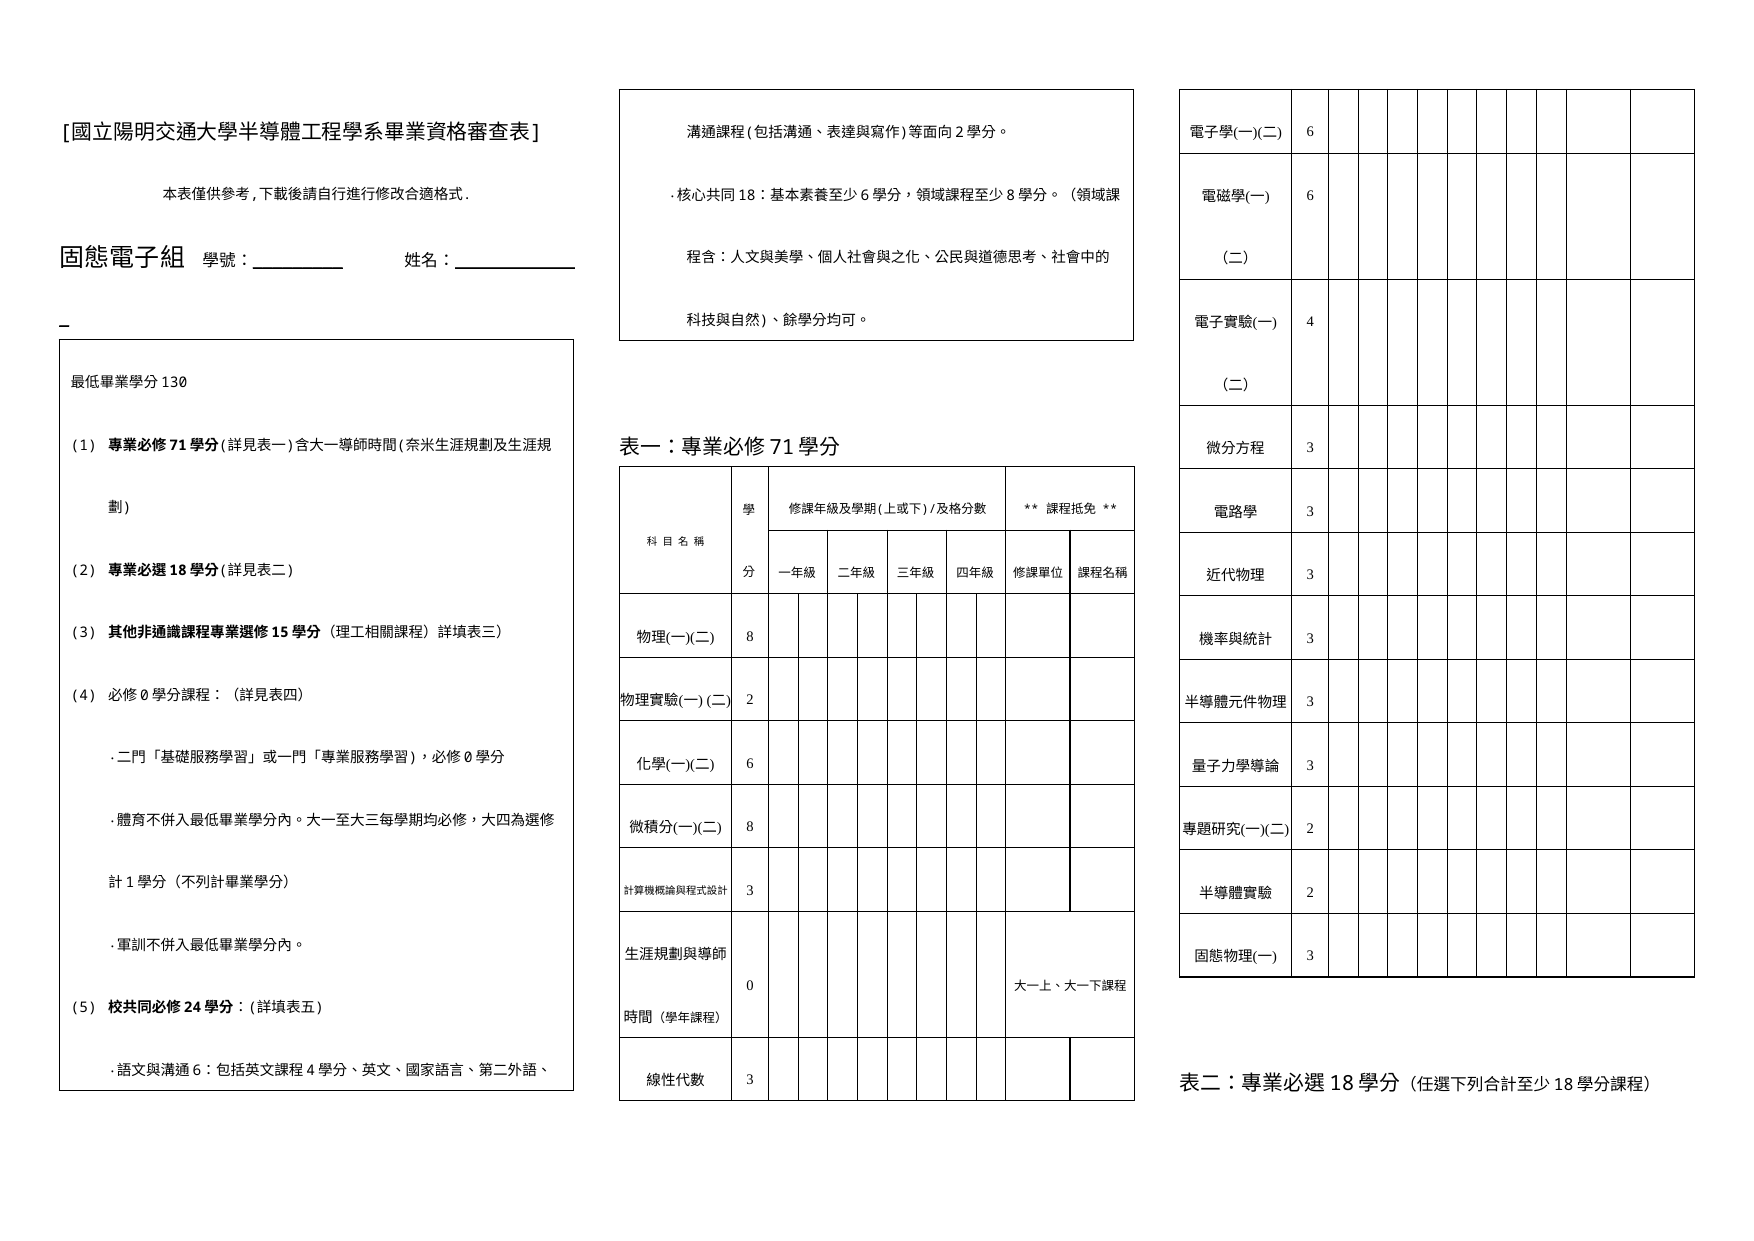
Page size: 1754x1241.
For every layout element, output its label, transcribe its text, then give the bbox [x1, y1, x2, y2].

table_cell 大一上、大一下課程 [1006, 912, 1134, 1037]
table_cell [1567, 914, 1630, 976]
table_cell [1071, 594, 1134, 657]
table_cell [1359, 723, 1387, 786]
table_cell 3 [732, 1038, 768, 1100]
table_cell [1418, 533, 1447, 595]
table_cell 微分方程 [1180, 406, 1291, 468]
table_cell [1507, 723, 1536, 786]
table_cell [858, 658, 887, 720]
table_cell [1507, 469, 1536, 532]
table_cell 固態物理(一) [1180, 914, 1291, 976]
text 表一：專業必修71學分 [619, 403, 1135, 466]
table_cell [1006, 721, 1069, 784]
table_cell [1359, 533, 1387, 595]
table_cell [977, 658, 1005, 720]
table_cell 專題研究(一)(二) [1180, 787, 1291, 849]
table_cell [1448, 914, 1476, 976]
table_cell [888, 1038, 916, 1100]
table_cell [858, 848, 887, 911]
table_cell [858, 721, 887, 784]
table_cell [1507, 280, 1536, 404]
table_cell 量子力學導論 [1180, 723, 1291, 786]
table_cell [1418, 596, 1447, 659]
table_cell [828, 658, 857, 720]
table_cell [1567, 90, 1630, 152]
table_cell [947, 848, 976, 911]
table_cell [1388, 723, 1417, 786]
table_cell [1567, 850, 1630, 913]
table_cell [1418, 850, 1447, 913]
table_cell [1418, 723, 1447, 786]
table_cell [1477, 90, 1506, 152]
table_cell [1418, 406, 1447, 468]
table_cell [1507, 90, 1536, 152]
table_cell [1006, 785, 1069, 847]
table_cell [858, 594, 887, 657]
table_cell [1418, 787, 1447, 849]
table_cell 2 [732, 658, 768, 720]
table_cell [1477, 914, 1506, 976]
table_cell [888, 658, 916, 720]
table_cell [828, 721, 857, 784]
table_cell 課程名稱 [1071, 531, 1134, 593]
table_cell [799, 721, 827, 784]
table_cell [1507, 533, 1536, 595]
table_cell [1567, 280, 1630, 404]
table_cell 一年級 [769, 531, 827, 593]
table_cell 生涯規劃與導師時間（學年課程） [620, 912, 731, 1037]
table_cell [1071, 848, 1134, 911]
table_cell [888, 721, 916, 784]
table_cell [1359, 469, 1387, 532]
table_cell [1006, 848, 1069, 911]
table_cell 3 [1292, 723, 1328, 786]
table_cell [1567, 533, 1630, 595]
table_cell [977, 594, 1005, 657]
table_cell [769, 912, 798, 1037]
table_header 科 目 名 稱 [620, 467, 731, 593]
table_cell 6 [1292, 154, 1328, 278]
table_cell [977, 848, 1005, 911]
table_cell [947, 785, 976, 847]
table_cell [1537, 90, 1566, 152]
table_cell [828, 594, 857, 657]
table_cell [1388, 596, 1417, 659]
table_cell [1631, 469, 1694, 532]
table_cell [1329, 660, 1358, 722]
table_cell [1507, 596, 1536, 659]
table_cell [1631, 280, 1694, 404]
table_cell 微積分(一)(二) [620, 785, 731, 847]
text [國立陽明交通大學半導體工程學系畢業資格審查表] [59, 89, 575, 151]
table_cell [1477, 723, 1506, 786]
table_cell [769, 594, 798, 657]
table_cell [1329, 787, 1358, 849]
table_cell [1567, 469, 1630, 532]
table_cell [1071, 1038, 1134, 1100]
table_cell [1631, 660, 1694, 722]
table_cell [1418, 469, 1447, 532]
table_cell 4 [1292, 280, 1328, 404]
table_cell [1388, 533, 1417, 595]
table_cell [1448, 850, 1476, 913]
table_cell [1448, 596, 1476, 659]
table_cell [1567, 596, 1630, 659]
table_cell 8 [732, 594, 768, 657]
table_cell [1537, 406, 1566, 468]
table_cell 化學(一)(二) [620, 721, 731, 784]
table_cell [1418, 154, 1447, 278]
table_cell [1359, 787, 1387, 849]
table_cell 四年級 [947, 531, 1005, 593]
table_cell [1418, 660, 1447, 722]
table_cell [1537, 660, 1566, 722]
table_cell 物理(一)(二) [620, 594, 731, 657]
table_cell 3 [1292, 914, 1328, 976]
table_cell [1071, 785, 1134, 847]
table_cell [828, 785, 857, 847]
table_header 修課年級及學期(上或下)/及格分數 [769, 467, 1005, 529]
table_cell [917, 594, 946, 657]
table_cell [1448, 406, 1476, 468]
table_cell [799, 848, 827, 911]
table_cell [1537, 533, 1566, 595]
table_cell [1477, 660, 1506, 722]
table_cell [1631, 406, 1694, 468]
table_cell [1388, 787, 1417, 849]
table_cell [1359, 596, 1387, 659]
table_cell [1071, 658, 1134, 720]
table_cell 3 [1292, 596, 1328, 659]
table_cell [1329, 280, 1358, 404]
table_cell [1537, 914, 1566, 976]
table_cell 8 [732, 785, 768, 847]
table_cell 三年級 [888, 531, 946, 593]
table_cell [947, 594, 976, 657]
table_cell [1388, 469, 1417, 532]
table_cell [947, 1038, 976, 1100]
table_cell [1359, 406, 1387, 468]
table_cell [917, 912, 946, 1037]
table_cell 電子實驗(一)（二） [1180, 280, 1291, 404]
table_cell [1071, 721, 1134, 784]
table_cell 3 [1292, 533, 1328, 595]
table_cell [1359, 914, 1387, 976]
table_cell [1507, 660, 1536, 722]
table_cell [1567, 787, 1630, 849]
table_cell [1448, 723, 1476, 786]
table_cell [1329, 154, 1358, 278]
table_cell [1507, 914, 1536, 976]
table_cell [828, 912, 857, 1037]
table_cell [1388, 914, 1417, 976]
table_cell 半導體實驗 [1180, 850, 1291, 913]
table_cell 計算機概論與程式設計 [620, 848, 731, 911]
table_cell [1631, 596, 1694, 659]
table_cell 3 [732, 848, 768, 911]
table_cell [1329, 723, 1358, 786]
table_cell [1329, 533, 1358, 595]
table_cell [1359, 660, 1387, 722]
table_cell [1477, 533, 1506, 595]
table_cell [858, 785, 887, 847]
table_cell 線性代數 [620, 1038, 731, 1100]
table_cell [1631, 914, 1694, 976]
table_cell [1507, 850, 1536, 913]
table_cell [1567, 660, 1630, 722]
table_header ** 課程抵免 ** [1006, 467, 1134, 529]
table_cell [1631, 723, 1694, 786]
table_cell 電子學(一)(二) [1180, 90, 1291, 152]
table_cell [1507, 787, 1536, 849]
table_cell 2 [1292, 850, 1328, 913]
table_cell [1329, 596, 1358, 659]
table_cell [1537, 596, 1566, 659]
table_cell [828, 1038, 857, 1100]
table_cell [1329, 850, 1358, 913]
table_cell [888, 912, 916, 1037]
table_cell [1507, 154, 1536, 278]
table_cell [1359, 280, 1387, 404]
table_cell [1006, 658, 1069, 720]
table_cell [917, 848, 946, 911]
table_cell [947, 658, 976, 720]
table_cell [799, 785, 827, 847]
table_cell [1329, 90, 1358, 152]
table_cell [769, 848, 798, 911]
table_cell [1359, 154, 1387, 278]
table_cell [1359, 850, 1387, 913]
table_cell [769, 1038, 798, 1100]
table_cell [888, 594, 916, 657]
table_cell [917, 1038, 946, 1100]
table_cell [1507, 406, 1536, 468]
table_cell [1006, 1038, 1069, 1100]
table_cell [1329, 406, 1358, 468]
table_cell [799, 658, 827, 720]
table_cell [1477, 406, 1506, 468]
table_cell [1448, 469, 1476, 532]
table_cell [799, 594, 827, 657]
text 本表僅供參考,下載後請自行進行修改合適格式. [59, 151, 575, 214]
table_cell [1567, 723, 1630, 786]
table_cell [1567, 154, 1630, 278]
table_cell [1477, 850, 1506, 913]
table_cell [769, 658, 798, 720]
table_cell [799, 912, 827, 1037]
table_cell [1477, 596, 1506, 659]
table_cell [1388, 154, 1417, 278]
table_cell 電路學 [1180, 469, 1291, 532]
table_cell [1329, 469, 1358, 532]
table_cell [828, 848, 857, 911]
table_cell [1537, 469, 1566, 532]
table_cell 0 [732, 912, 768, 1037]
table_cell [1448, 280, 1476, 404]
table_cell [977, 912, 1005, 1037]
table_cell 修課單位 [1006, 531, 1069, 593]
table_cell [1631, 787, 1694, 849]
table_cell [1477, 787, 1506, 849]
table_cell [917, 658, 946, 720]
table_cell [1448, 90, 1476, 152]
table_cell [858, 912, 887, 1037]
table_cell [1631, 533, 1694, 595]
table_cell [1418, 280, 1447, 404]
table_cell [799, 1038, 827, 1100]
table_cell [1537, 850, 1566, 913]
table_cell [947, 912, 976, 1037]
table_cell [1537, 723, 1566, 786]
table_cell 近代物理 [1180, 533, 1291, 595]
table_cell [977, 721, 1005, 784]
table_cell [858, 1038, 887, 1100]
table_cell [1448, 787, 1476, 849]
table_cell [1359, 90, 1387, 152]
text 表二：專業必選18學分（任選下列合計至少18學分課程） [1179, 1040, 1695, 1102]
table_header 最低畢業學分130 專業必修71學分(詳見表一)含大一導師時間(奈米生涯規劃及生涯規劃) 專業必選18學分(詳見表二) 其他非通識課程專業選修15學分（理工相關課程）詳填表三） 必修0學分課程：（詳見表四） ‧二門「基礎服務學習」或一門「專業服務學習)，必修0學分 ‧體育不併入最低畢業學分內。大一至大三每學期均必修，大四為選修計1學分（不列計畢業學分） ‧軍訓不併入最低畢業學分內。 校共同必修24學分：(詳填表五) ‧語文與溝通6：包括英文課程4學分、英文、國家語言、第二外語、溝通課程(包括溝通、表達與寫作)等面向2學分。 ‧核心共同18：基本素養至少6學分，領域課程至少8學分。（領域課程含：人文與美學、個人社會與之化、公民與道德思考、社會中的科技與自然)、餘學分均可。 [60, 340, 573, 1090]
table_cell [1388, 406, 1417, 468]
table_cell [977, 785, 1005, 847]
table_cell [1418, 90, 1447, 152]
table_cell [917, 785, 946, 847]
table_cell 6 [732, 721, 768, 784]
table_cell [1537, 154, 1566, 278]
table_cell 3 [1292, 406, 1328, 468]
table_cell 半導體元件物理 [1180, 660, 1291, 722]
table_cell [1631, 850, 1694, 913]
table_cell 物理實驗(一) (二) [620, 658, 731, 720]
table_cell [1448, 154, 1476, 278]
table_header 學分 [732, 467, 768, 593]
table_cell [947, 721, 976, 784]
table_cell [1329, 914, 1358, 976]
table_cell [917, 721, 946, 784]
table_cell [1537, 787, 1566, 849]
table_cell [1477, 469, 1506, 532]
table_cell [1477, 154, 1506, 278]
table_cell 6 [1292, 90, 1328, 152]
table_cell [1448, 660, 1476, 722]
table_header 最低畢業學分130 專業必修71學分(詳見表一)含大一導師時間(奈米生涯規劃及生涯規劃) 專業必選18學分(詳見表二) 其他非通識課程專業選修15學分（理工相關課程）詳填表三） 必修0學分課程：（詳見表四） ‧二門「基礎服務學習」或一門「專業服務學習)，必修0學分 ‧體育不併入最低畢業學分內。大一至大三每學期均必修，大四為選修計1學分（不列計畢業學分） ‧軍訓不併入最低畢業學分內。 校共同必修24學分：(詳填表五) ‧語文與溝通6：包括英文課程4學分、英文、國家語言、第二外語、溝通課程(包括溝通、表達與寫作)等面向2學分。 ‧核心共同18：基本素養至少6學分，領域課程至少8學分。（領域課程含：人文與美學、個人社會與之化、公民與道德思考、社會中的科技與自然)、餘學分均可。 [620, 90, 1133, 340]
table_cell [769, 785, 798, 847]
table_cell [1537, 280, 1566, 404]
table_cell 3 [1292, 660, 1328, 722]
table_cell [769, 721, 798, 784]
table_cell [1631, 154, 1694, 278]
table_cell [1567, 406, 1630, 468]
table_cell 2 [1292, 787, 1328, 849]
text 固態電子組 學號：_________ 姓名：_____________ [59, 214, 575, 339]
table_cell 3 [1292, 469, 1328, 532]
table_cell [1477, 280, 1506, 404]
table_cell 二年級 [828, 531, 887, 593]
table_cell [1388, 280, 1417, 404]
table_cell [1388, 850, 1417, 913]
table_cell [1006, 594, 1069, 657]
table_cell 電磁學(一)（二） [1180, 154, 1291, 278]
table_cell [1418, 914, 1447, 976]
table_cell [1448, 533, 1476, 595]
table_cell [1631, 90, 1694, 152]
table_cell [888, 848, 916, 911]
table_cell [1388, 90, 1417, 152]
table_cell [1388, 660, 1417, 722]
table_cell 機率與統計 [1180, 596, 1291, 659]
table_cell [888, 785, 916, 847]
table_cell [977, 1038, 1005, 1100]
